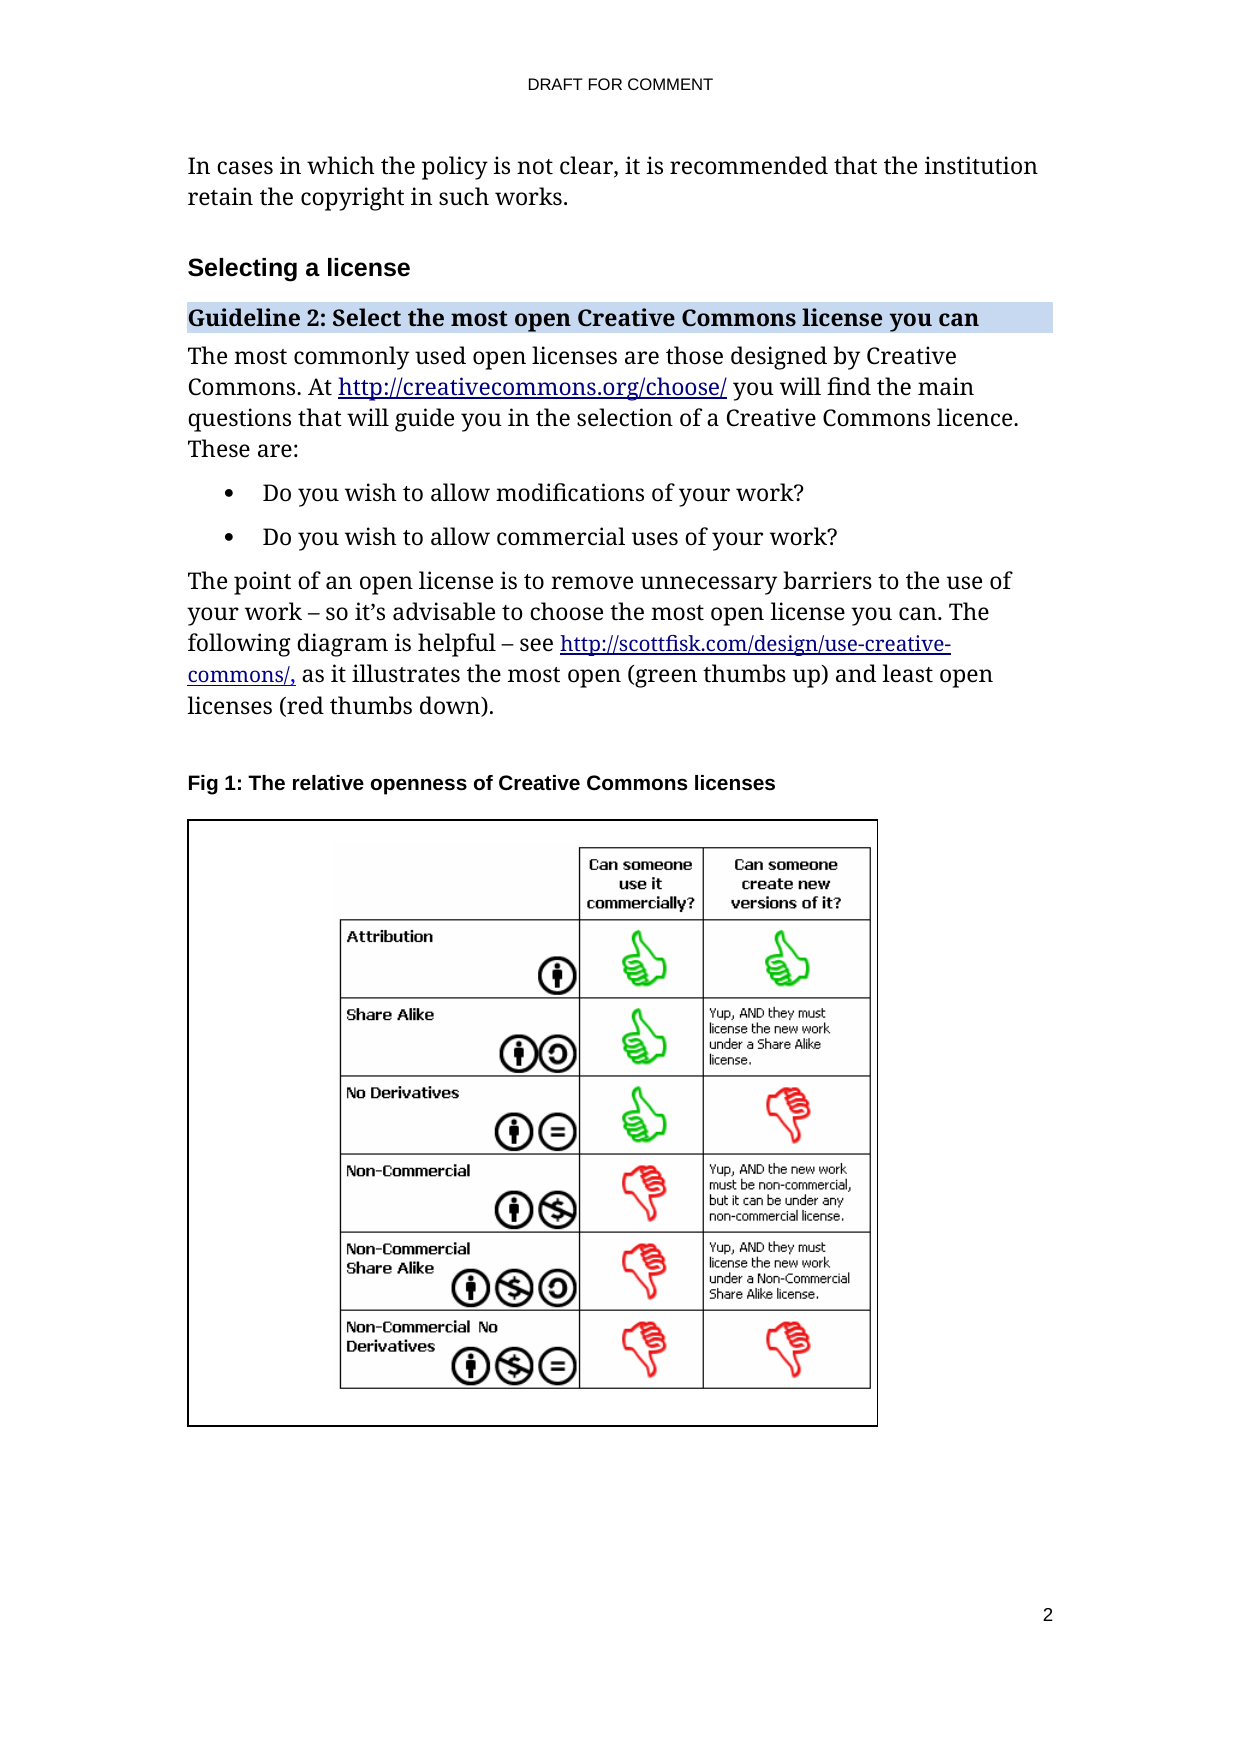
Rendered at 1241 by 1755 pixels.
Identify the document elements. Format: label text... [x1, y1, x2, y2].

subtitle Guideline 2: Select the most open Creative Commons license you can [187, 302, 1053, 333]
list Do you wish to allow commercial uses of your work? [225, 521, 1053, 552]
subtitle Selecting a license [187, 250, 1053, 283]
text The point of an open license is to remove unnecessary barriers to the use of your work – so it’s advisable to choose the most open license you can. The following diagram is helpful – see http://scottfisk.com/design/use-creative-commons/, as it illustrates the most open (green thumbs up) and least open licenses (red thumbs down). [187, 564, 1053, 721]
text In cases in which the policy is not clear, it is recommended that the institution retain the copyright in such works. [187, 150, 1053, 212]
text The most commonly used open licenses are those designed by Creative Commons. At http://creativecommons.org/choose/ you will find the main questions that will guide you in the selection of a Creative Commons licence. These are: [187, 339, 1053, 464]
list Do you wish to allow modifications of your work? [225, 477, 1053, 508]
text Fig 1: The relative openness of Creative Commons licenses [187, 771, 1053, 795]
